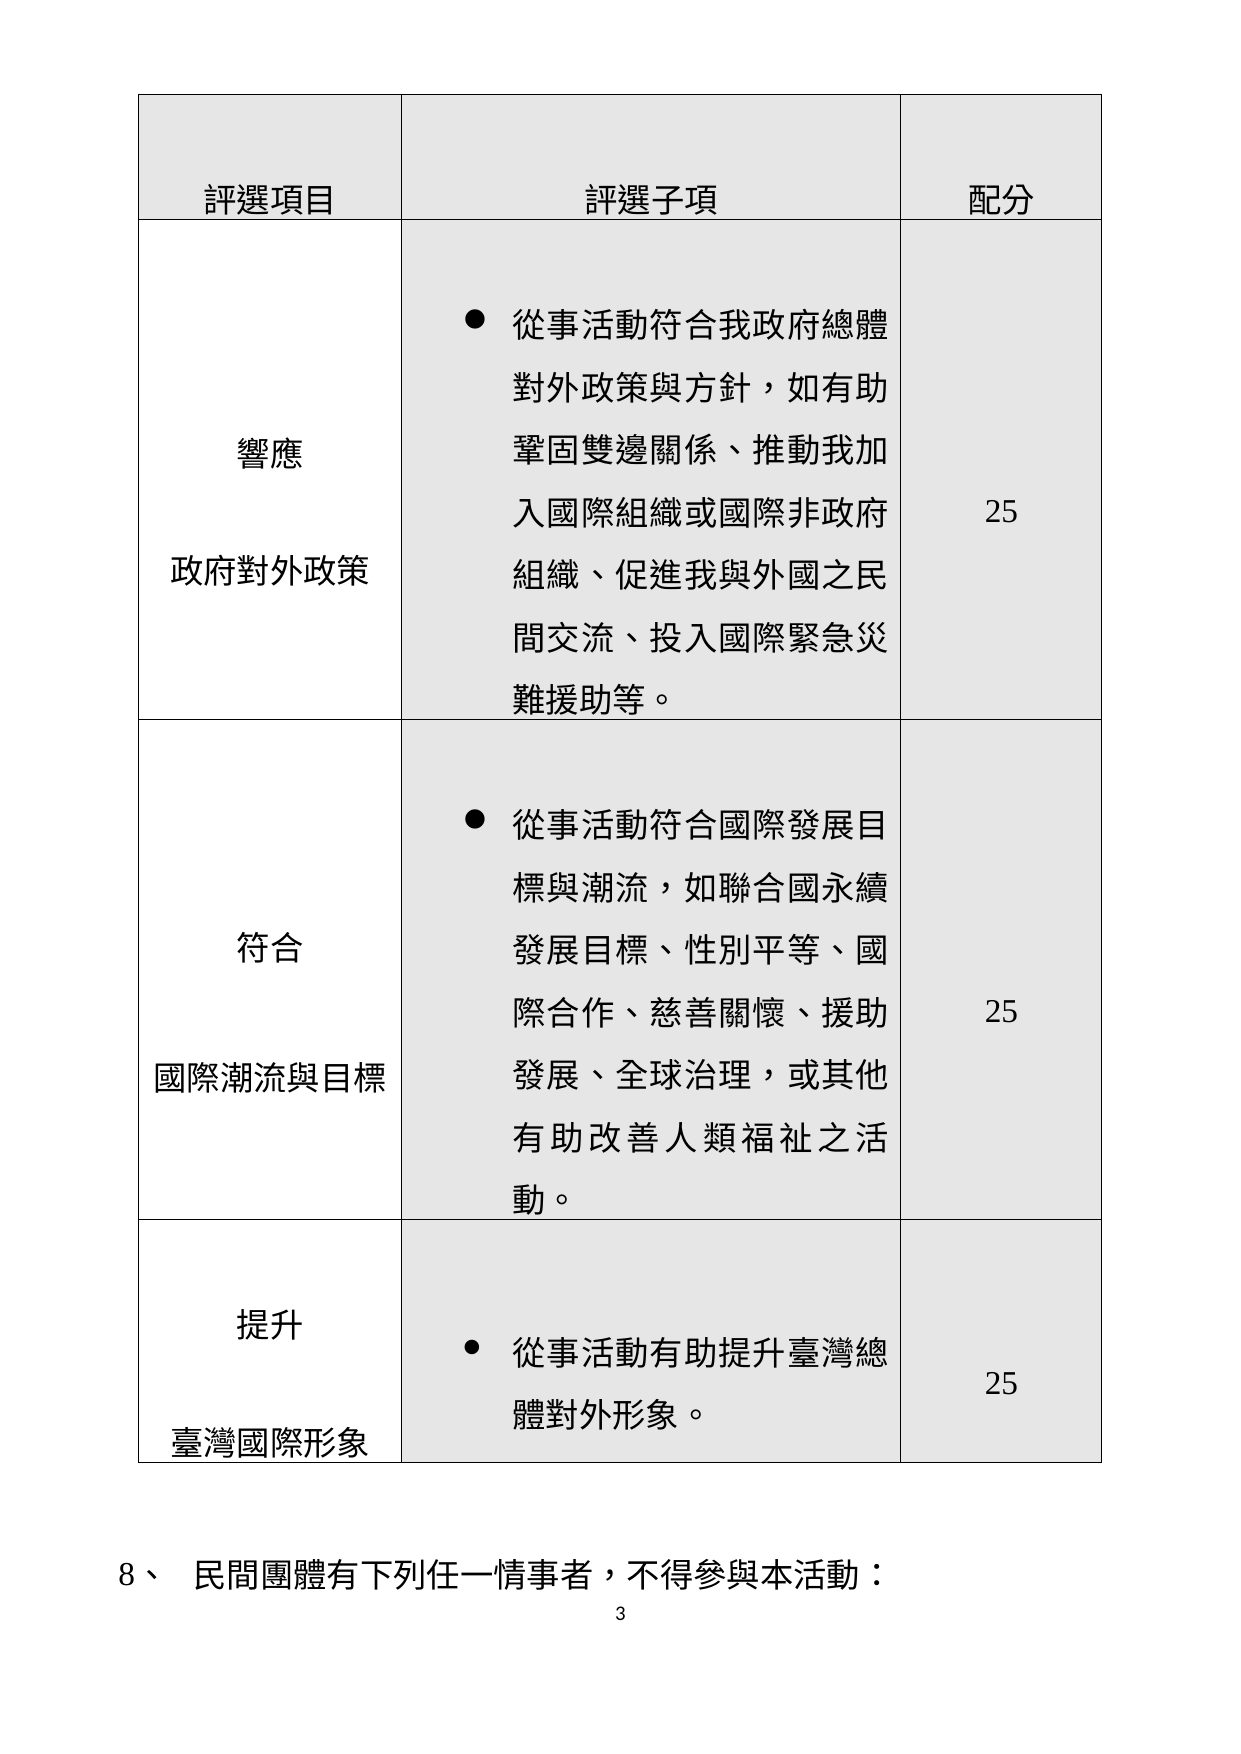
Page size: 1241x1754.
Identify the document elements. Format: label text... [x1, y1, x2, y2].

table_cell 符合 國際潮流與目標 [139, 720, 401, 1219]
table_cell 響應 政府對外政策 [139, 220, 401, 719]
table_cell 從事活動符合國際發展目標與潮流，如聯合國永續發展目標、性別平等、國際合作、慈善關懷、援助發展、全球治理，或其他有助改善人類福祉之活動。 [402, 720, 900, 1219]
table_header 評選項目 [139, 95, 401, 219]
table_header 配分 [901, 95, 1101, 219]
table_cell 25 [901, 220, 1101, 719]
table_cell 25 [901, 720, 1101, 1219]
table_cell 提升 臺灣國際形象 [139, 1220, 401, 1462]
table_header 評選子項 [402, 95, 900, 219]
table_cell 從事活動有助提升臺灣總體對外形象。 [402, 1220, 900, 1462]
table_cell 25 [901, 1220, 1101, 1462]
list 民間團體有下列任一情事者，不得參與本活動： [118, 1532, 1122, 1594]
table_cell 從事活動符合我政府總體對外政策與方針，如有助鞏固雙邊關係、推動我加入國際組織或國際非政府組織、促進我與外國之民間交流、投入國際緊急災難援助等。 [402, 220, 900, 719]
